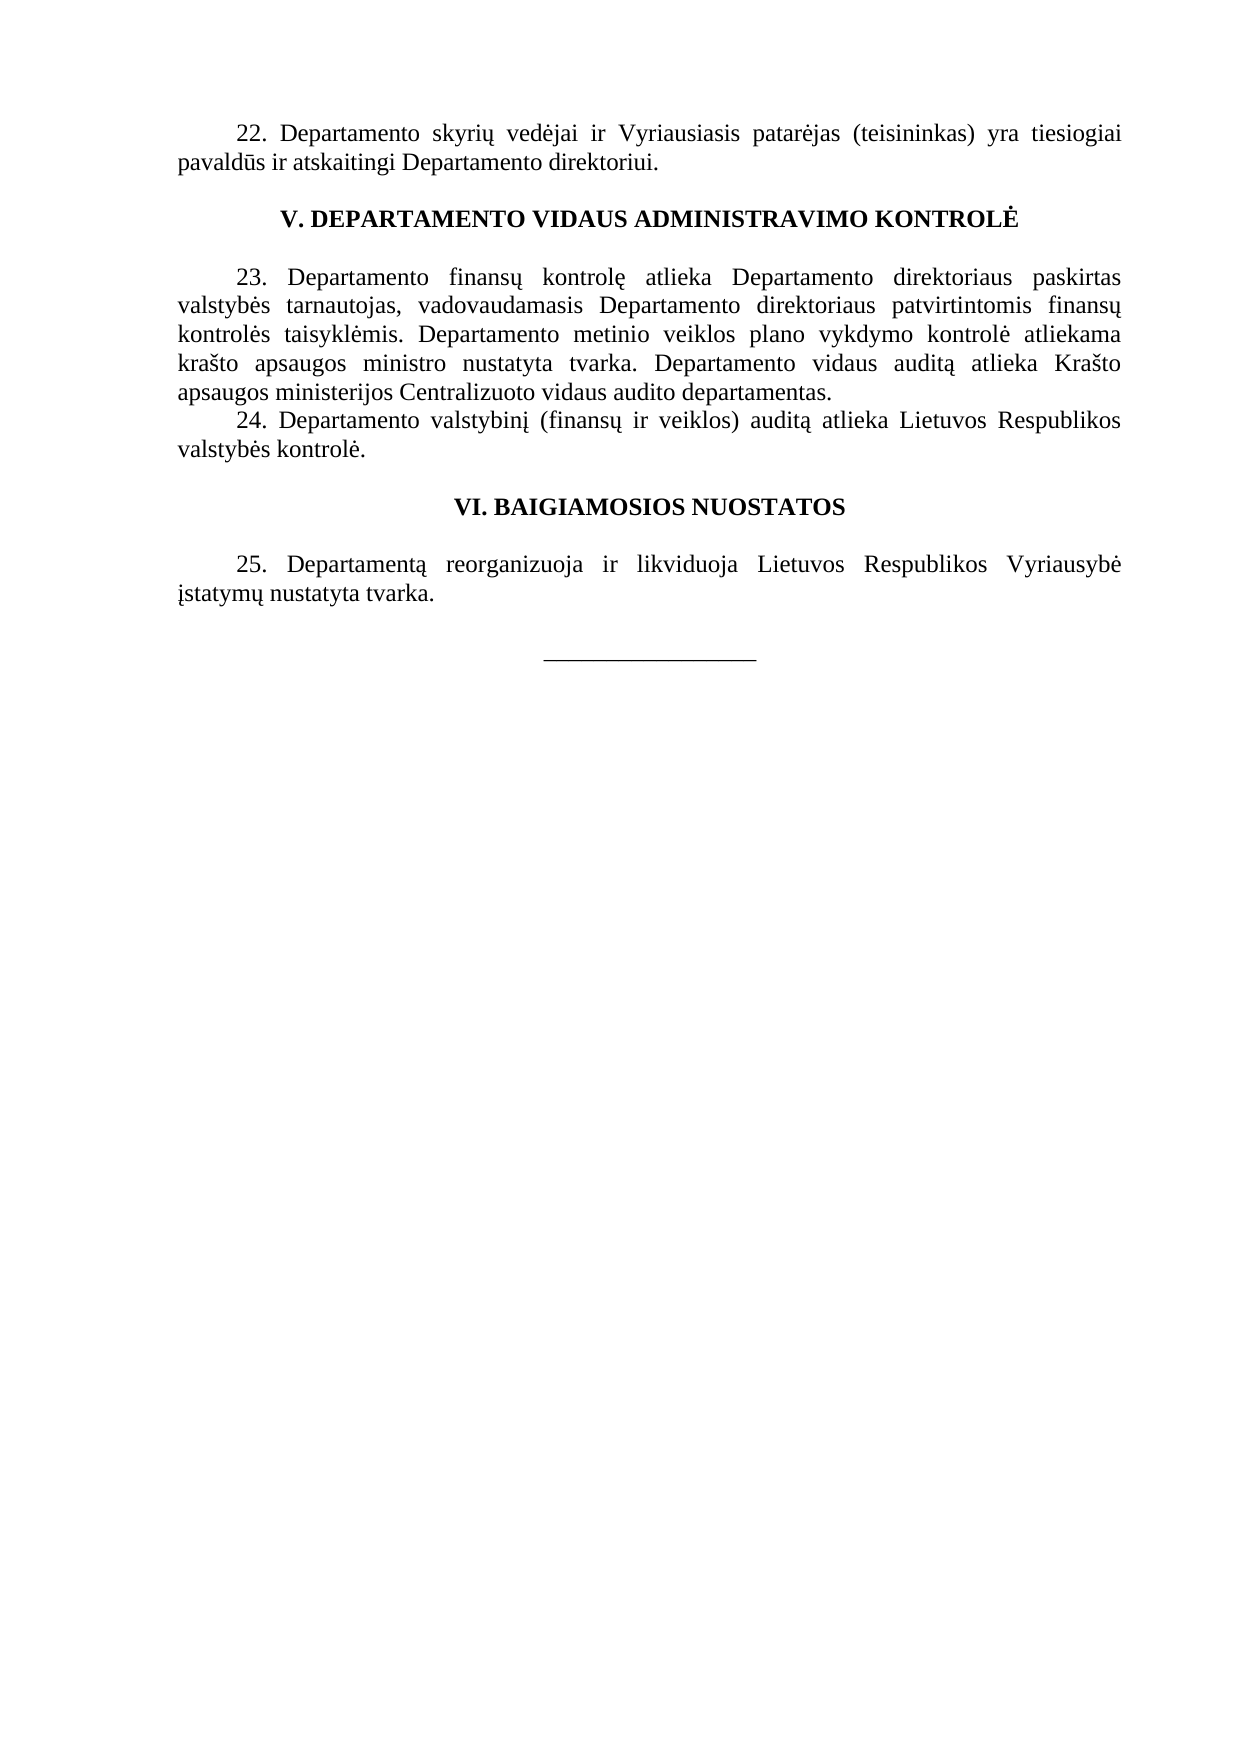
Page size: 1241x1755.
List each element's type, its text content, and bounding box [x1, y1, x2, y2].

text _________________ [177, 636, 1122, 664]
text 22. Departamento skyrių vedėjai ir Vyriausiasis patarėjas (teisininkas) yra tiesiogiai pavaldūs ir atskaitingi Departamento direktoriui. [177, 118, 1122, 176]
text 24. Departamento valstybinį (finansų ir veiklos) auditą atlieka Lietuvos Respublikos valstybės kontrolė. [177, 406, 1122, 463]
text VI. BAIGIAMOSIOS NUOSTATOS [177, 492, 1122, 521]
text V. DEPARTAMENTO VIDAUS ADMINISTRAVIMO KONTROLĖ [177, 204, 1122, 233]
text 25. Departamentą reorganizuoja ir likviduoja Lietuvos Respublikos Vyriausybė įstatymų nustatyta tvarka. [177, 549, 1122, 607]
text 23. Departamento finansų kontrolę atlieka Departamento direktoriaus paskirtas valstybės tarnautojas, vadovaudamasis Departamento direktoriaus patvirtintomis finansų kontrolės taisyklėmis. Departamento metinio veiklos plano vykdymo kontrolė atliekama krašto apsaugos ministro nustatyta tvarka. Departamento vidaus auditą atlieka Krašto apsaugos ministerijos Centralizuoto vidaus audito departamentas. [177, 262, 1122, 406]
